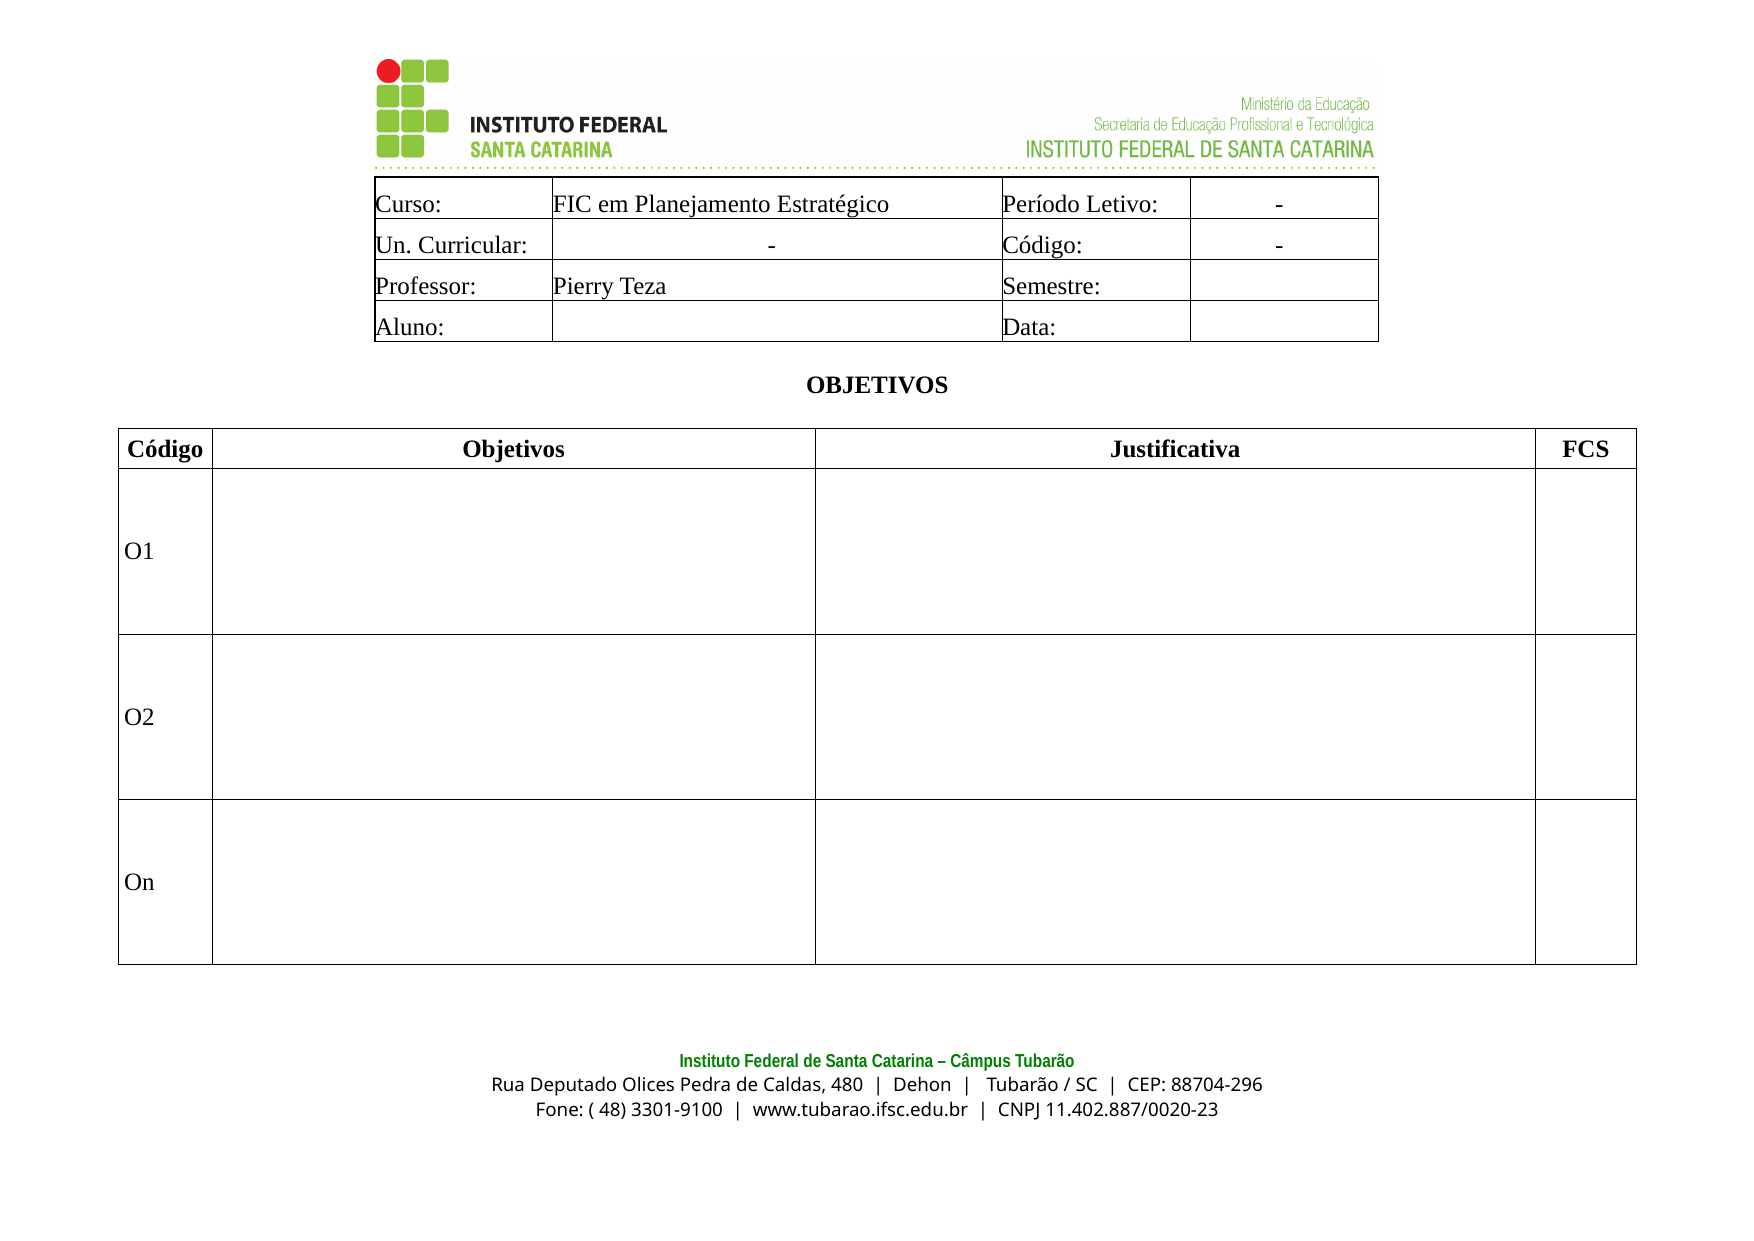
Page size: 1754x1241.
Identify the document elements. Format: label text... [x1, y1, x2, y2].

table_cell [816, 635, 1535, 799]
table_cell [1536, 469, 1636, 633]
table_header Código [119, 429, 212, 468]
table_cell [553, 301, 1002, 341]
table_header FCS [1536, 429, 1636, 468]
table_cell Aluno: [376, 301, 552, 341]
table_cell [816, 469, 1535, 633]
table_cell [213, 800, 815, 964]
table_cell Data: [1003, 301, 1190, 341]
table_header Justificativa [816, 429, 1535, 468]
table_cell Código: [1003, 219, 1190, 258]
table_header Período Letivo: [1003, 178, 1190, 217]
table_header Curso: [376, 178, 552, 217]
text OBJETIVOS [118, 370, 1636, 399]
table_cell Pierry Teza [553, 260, 1002, 299]
table_cell Semestre: [1003, 260, 1190, 299]
table_cell [1536, 635, 1636, 799]
picture [375, 59, 1379, 174]
table_cell [816, 800, 1535, 964]
table_cell - [1191, 219, 1378, 258]
table_cell On [119, 800, 212, 964]
table_cell [1191, 301, 1378, 341]
table_header - [1191, 178, 1378, 217]
table_cell [213, 635, 815, 799]
table_cell [213, 469, 815, 633]
table_cell Un. Curricular: [376, 219, 552, 258]
table_cell O2 [119, 635, 212, 799]
table_cell [1191, 260, 1378, 299]
table_cell Professor: [376, 260, 552, 299]
table_cell [1536, 800, 1636, 964]
table_cell - [553, 219, 1002, 258]
table_header FIC em Planejamento Estratégico [553, 178, 1002, 217]
table_cell O1 [119, 469, 212, 633]
table_header Objetivos [213, 429, 815, 468]
